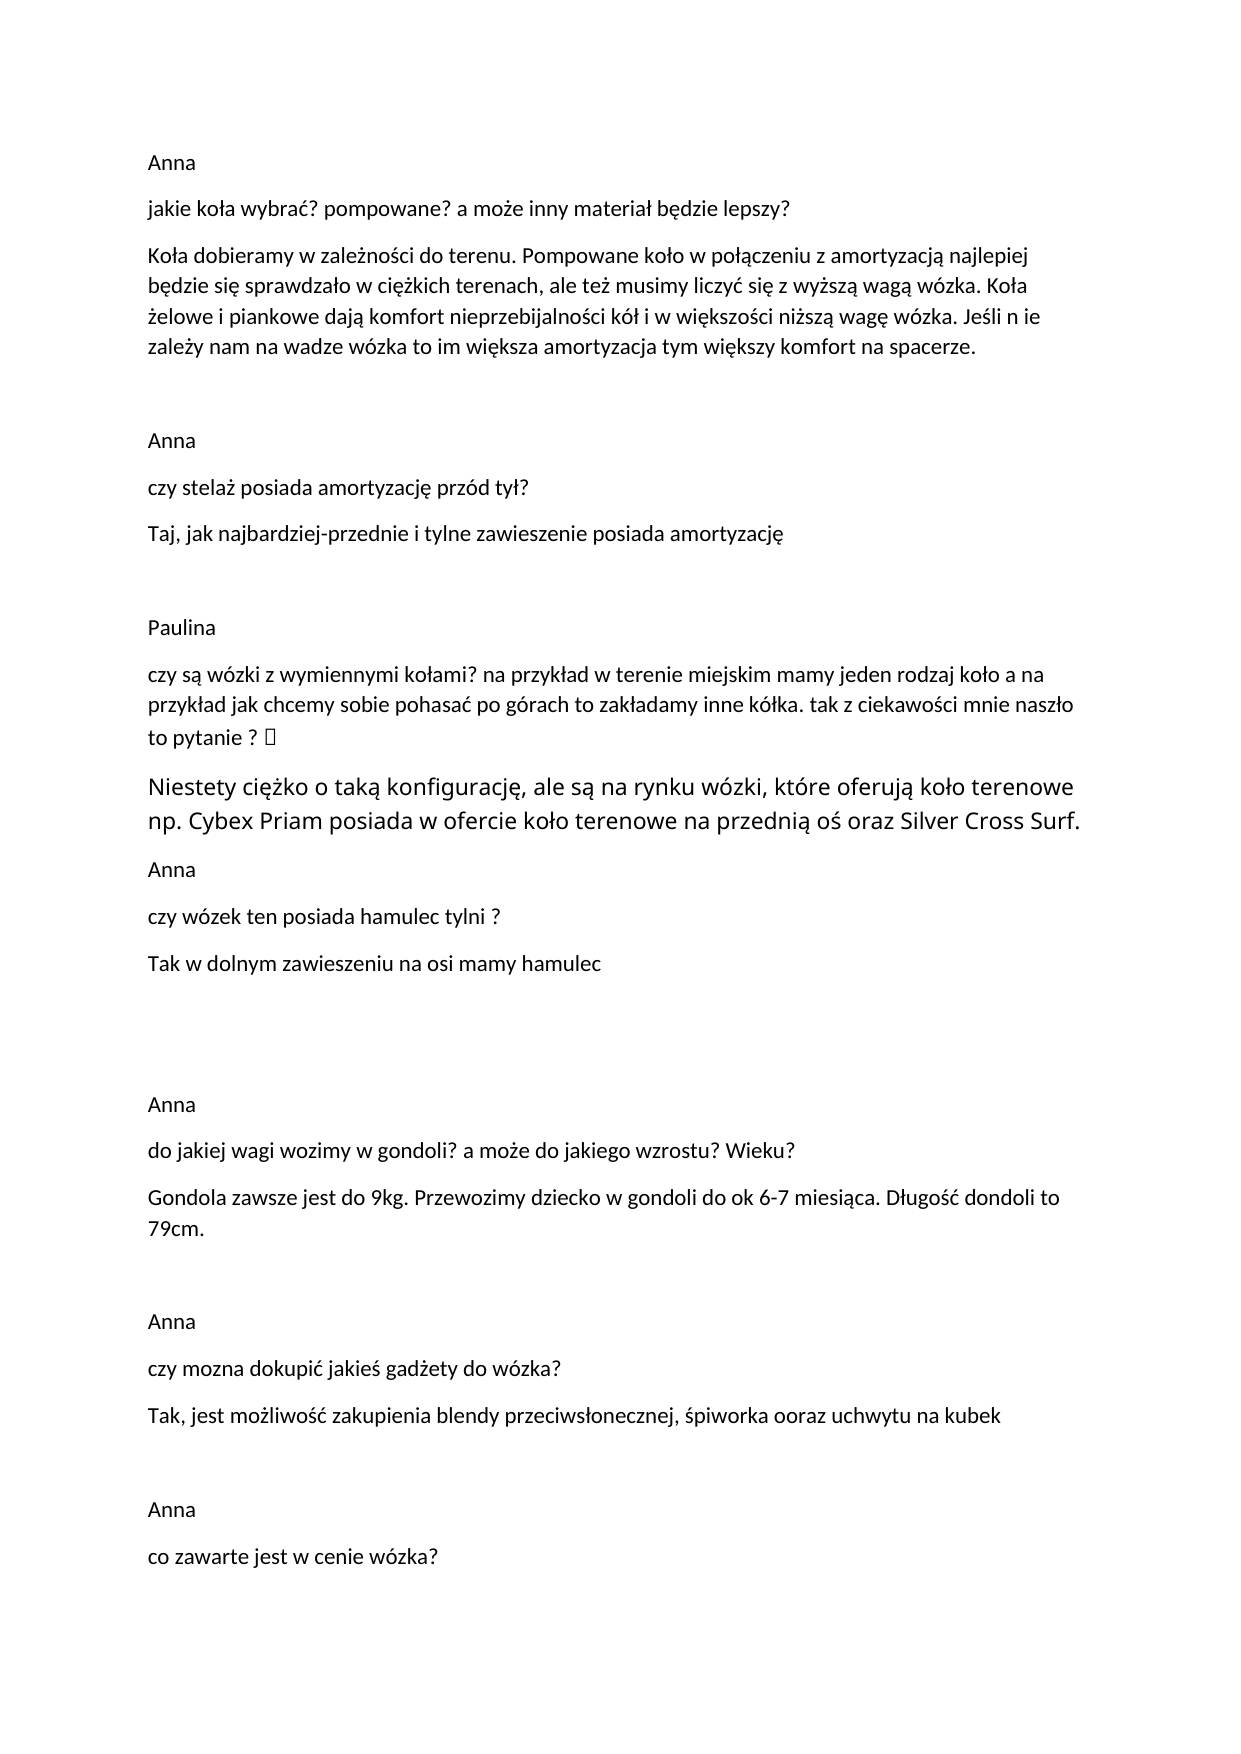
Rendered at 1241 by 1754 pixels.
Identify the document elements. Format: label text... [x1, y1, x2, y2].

text do jakiej wagi wozimy w gondoli? a może do jakiego wzrostu? Wieku? [148, 1137, 1093, 1165]
text Anna [148, 1495, 1093, 1523]
text Koła dobieramy w zależności do terenu. Pompowane koło w połączeniu z amortyzacją najlepiej będzie się sprawdzało w ciężkich terenach, ale też musimy liczyć się z wyższą wagą wózka. Koła żelowe i piankowe dają komfort nieprzebijalności kół i w większości niższą wagę wózka. Jeśli n ie zależy nam na wadze wózka to im większa amortyzacja tym większy komfort na spacerze. [148, 241, 1093, 360]
text Tak w dolnym zawieszeniu na osi mamy hamulec [148, 949, 1093, 977]
text czy stelaż posiada amortyzację przód tył? [148, 473, 1093, 501]
text Tak, jest możliwość zakupienia blendy przeciwsłonecznej, śpiworka ooraz uchwytu na kubek [148, 1401, 1093, 1429]
text Anna [148, 148, 1093, 176]
text Taj, jak najbardziej-przednie i tylne zawieszenie posiada amortyzację [148, 519, 1093, 547]
text Paulina [148, 613, 1093, 641]
text co zawarte jest w cenie wózka? [148, 1542, 1093, 1570]
text Anna [148, 1307, 1093, 1336]
text Anna [148, 855, 1093, 883]
text Anna [148, 1090, 1093, 1118]
text Gondola zawsze jest do 9kg. Przewozimy dziecko w gondoli do ok 6-7 miesiąca. Długość dondoli to 79cm. [148, 1183, 1093, 1242]
text czy są wózki z wymiennymi kołami? na przykład w terenie miejskim mamy jeden rodzaj koło a na przykład jak chcemy sobie pohasać po górach to zakładamy inne kółka. tak z ciekawości mnie naszło to pytanie ? 🙂 [148, 660, 1093, 752]
text czy mozna dokupić jakieś gadżety do wózka? [148, 1354, 1093, 1382]
text Anna [148, 426, 1093, 454]
text Niestety ciężko o taką konfigurację, ale są na rynku wózki, które oferują koło terenowe np. Cybex Priam posiada w ofercie koło terenowe na przednią oś oraz Silver Cross Surf. [148, 771, 1093, 836]
text czy wózek ten posiada hamulec tylni ? [148, 902, 1093, 930]
text jakie koła wybrać? pompowane? a może inny materiał będzie lepszy? [148, 194, 1093, 222]
